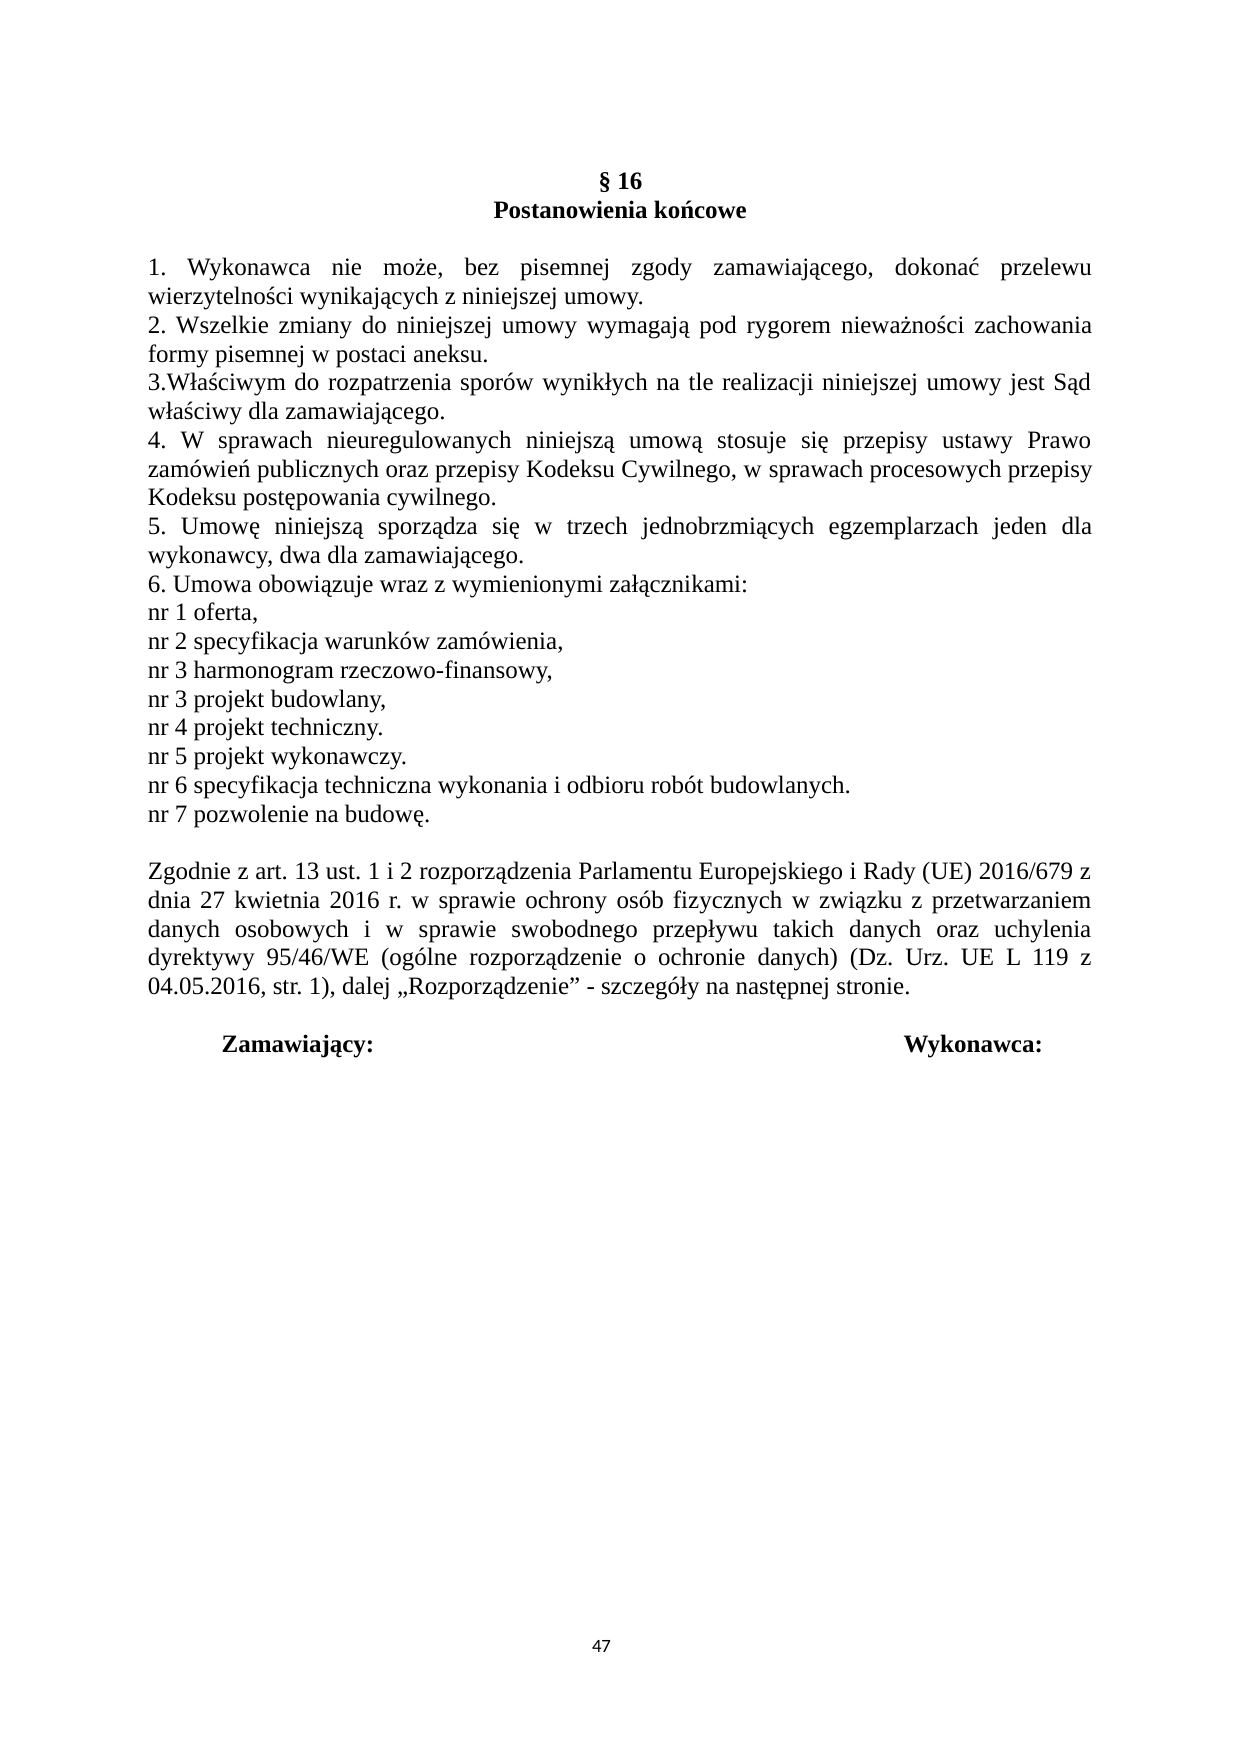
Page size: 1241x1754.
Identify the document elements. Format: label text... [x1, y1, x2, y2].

text nr 2 specyfikacja warunków zamówienia, [148, 626, 1093, 655]
text 6. Umowa obowiązuje wraz z wymienionymi załącznikami: [148, 569, 1093, 597]
text 3.Właściwym do rozpatrzenia sporów wynikłych na tle realizacji niniejszej umowy jest Sąd właściwy dla zamawiającego. [148, 367, 1093, 425]
text nr 6 specyfikacja techniczna wykonania i odbioru robót budowlanych. [148, 770, 1093, 799]
text nr 7 pozwolenie na budowę. [148, 799, 1093, 827]
text 5. Umowę niniejszą sporządza się w trzech jednobrzmiących egzemplarzach jeden dla wykonawcy, dwa dla zamawiającego. [148, 511, 1093, 569]
text 4. W sprawach nieuregulowanych niniejszą umową stosuje się przepisy ustawy Prawo zamówień publicznych oraz przepisy Kodeksu Cywilnego, w sprawach procesowych przepisy Kodeksu postępowania cywilnego. [148, 425, 1093, 511]
text nr 1 oferta, [148, 597, 1093, 626]
text Zgodnie z art. 13 ust. 1 i 2 rozporządzenia Parlamentu Europejskiego i Rady (UE) 2016/679 z dnia 27 kwietnia 2016 r. w sprawie ochrony osób fizycznych w związku z przetwarzaniem danych osobowych i w sprawie swobodnego przepływu takich danych oraz uchylenia dyrektywy 95/46/WE (ogólne rozporządzenie o ochronie danych) (Dz. Urz. UE L 119 z 04.05.2016, str. 1), dalej „Rozporządzenie” - szczegóły na następnej stronie. [148, 856, 1093, 1000]
text nr 4 projekt techniczny. [148, 712, 1093, 741]
text nr 5 projekt wykonawczy. [148, 741, 1093, 770]
text Postanowienia końcowe [148, 195, 1093, 224]
text § 16 [148, 166, 1093, 195]
text 1. Wykonawca nie może, bez pisemnej zgody zamawiającego, dokonać przelewu wierzytelności wynikających z niniejszej umowy. [148, 252, 1093, 310]
text 2. Wszelkie zmiany do niniejszej umowy wymagają pod rygorem nieważności zachowania formy pisemnej w postaci aneksu. [148, 310, 1093, 367]
text Zamawiający: Wykonawca: [148, 1029, 1093, 1057]
text nr 3 projekt budowlany, [148, 684, 1093, 712]
text nr 3 harmonogram rzeczowo-finansowy, [148, 655, 1093, 684]
